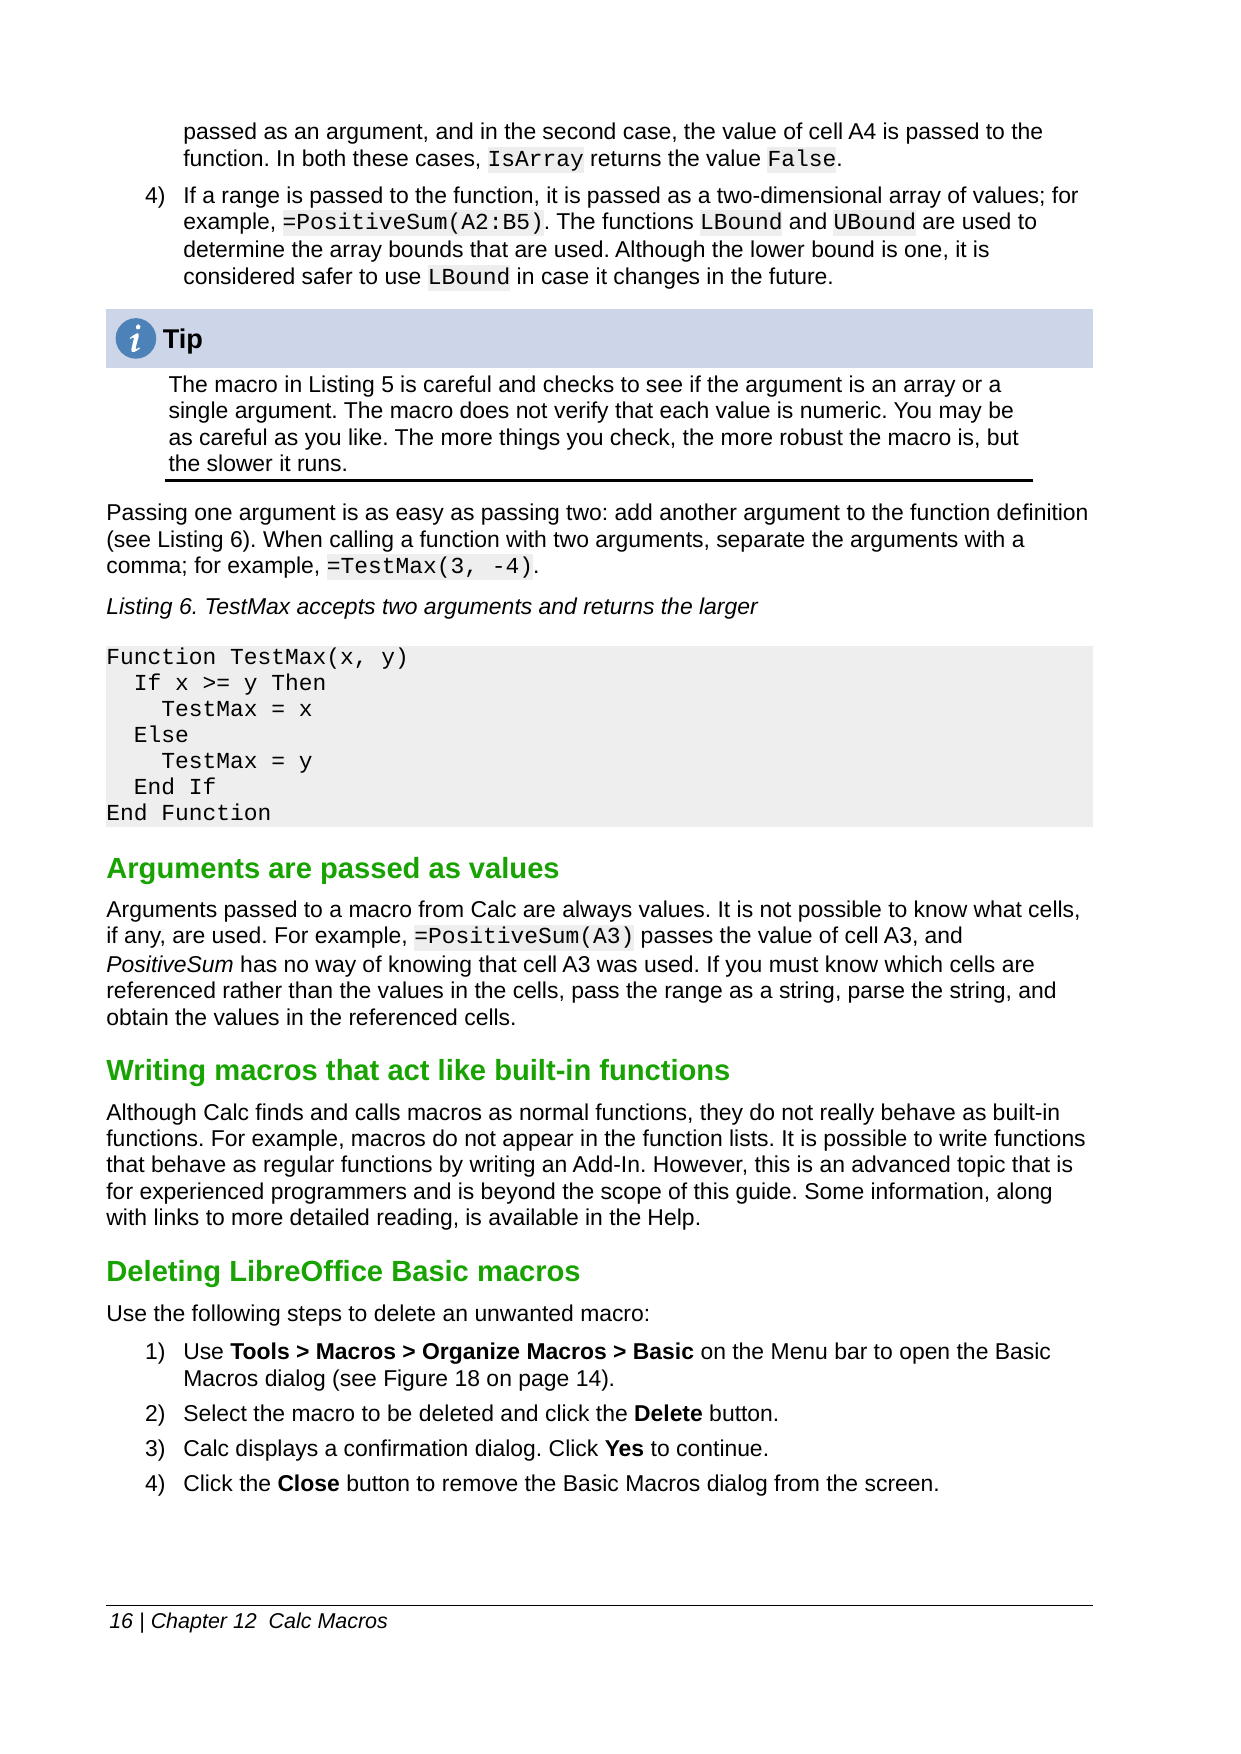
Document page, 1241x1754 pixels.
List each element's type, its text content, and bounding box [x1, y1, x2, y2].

text The macro in Listing 5 is careful and checks to see if the argument is an array or a single argument. The macro does not verify that each value is numeric. You may be as careful as you like. The more things you check, the more robust the macro is, but the slower it runs. [165, 368, 1033, 479]
text Passing one argument is as easy as passing two: add another argument to the function definition (see Listing 6). When calling a function with two arguments, separate the arguments with a comma; for example, =TestMax(3, -4). [106, 499, 1093, 580]
list Use Tools > Macros > Organize Macros > Basic on the Menu bar to open the Basic Macros dialog (see Figure 18 on page 14). [165, 1338, 1093, 1391]
list passed as an argument, and in the second case, the value of cell A4 is passed to the function. In both these cases, IsArray returns the value False. [165, 118, 1093, 173]
list If a range is passed to the function, it is passed as a two-dimensional array of values; for example, =PositiveSum(A2:B5). The functions LBound and UBound are used to determine the array bounds that are used. Although the lower bound is one, it is considered safer to use LBound in case it changes in the future. [165, 182, 1093, 291]
list Click the Close button to remove the Basic Macros dialog from the screen. [165, 1470, 1093, 1497]
list Calc displays a confirmation dialog. Click Yes to continue. [165, 1435, 1093, 1461]
subtitle Writing macros that act like built-in functions [106, 1053, 1093, 1087]
text Arguments passed to a macro from Calc are always values. It is not possible to know what cells, if any, are used. For example, =PositiveSum(A3) passes the value of cell A3, and PositiveSum has no way of knowing that cell A3 was used. If you must know which cells are referenced rather than the values in the cells, pass the range as a string, parse the string, and obtain the values in the referenced cells. [106, 896, 1093, 1030]
subtitle Tip [106, 309, 1093, 368]
subtitle Arguments are passed as values [106, 851, 1093, 884]
text Function TestMax(x, y) If x >= y Then TestMax = x Else TestMax = y End If End Function [106, 646, 1093, 827]
text Listing 6. TestMax accepts two arguments and returns the larger [106, 593, 1093, 619]
list Select the macro to be deleted and click the Delete button. [165, 1400, 1093, 1426]
text Although Calc finds and calls macros as normal functions, they do not really behave as built-in functions. For example, macros do not appear in the function lists. It is possible to write functions that behave as regular functions by writing an Add-In. However, this is an advanced topic that is for experienced programmers and is beyond the scope of this guide. Some information, along with links to more detailed reading, is available in the Help. [106, 1099, 1093, 1231]
text Use the following steps to delete an unwanted macro: [106, 1299, 1093, 1326]
subtitle Deleting LibreOffice Basic macros [106, 1254, 1093, 1288]
